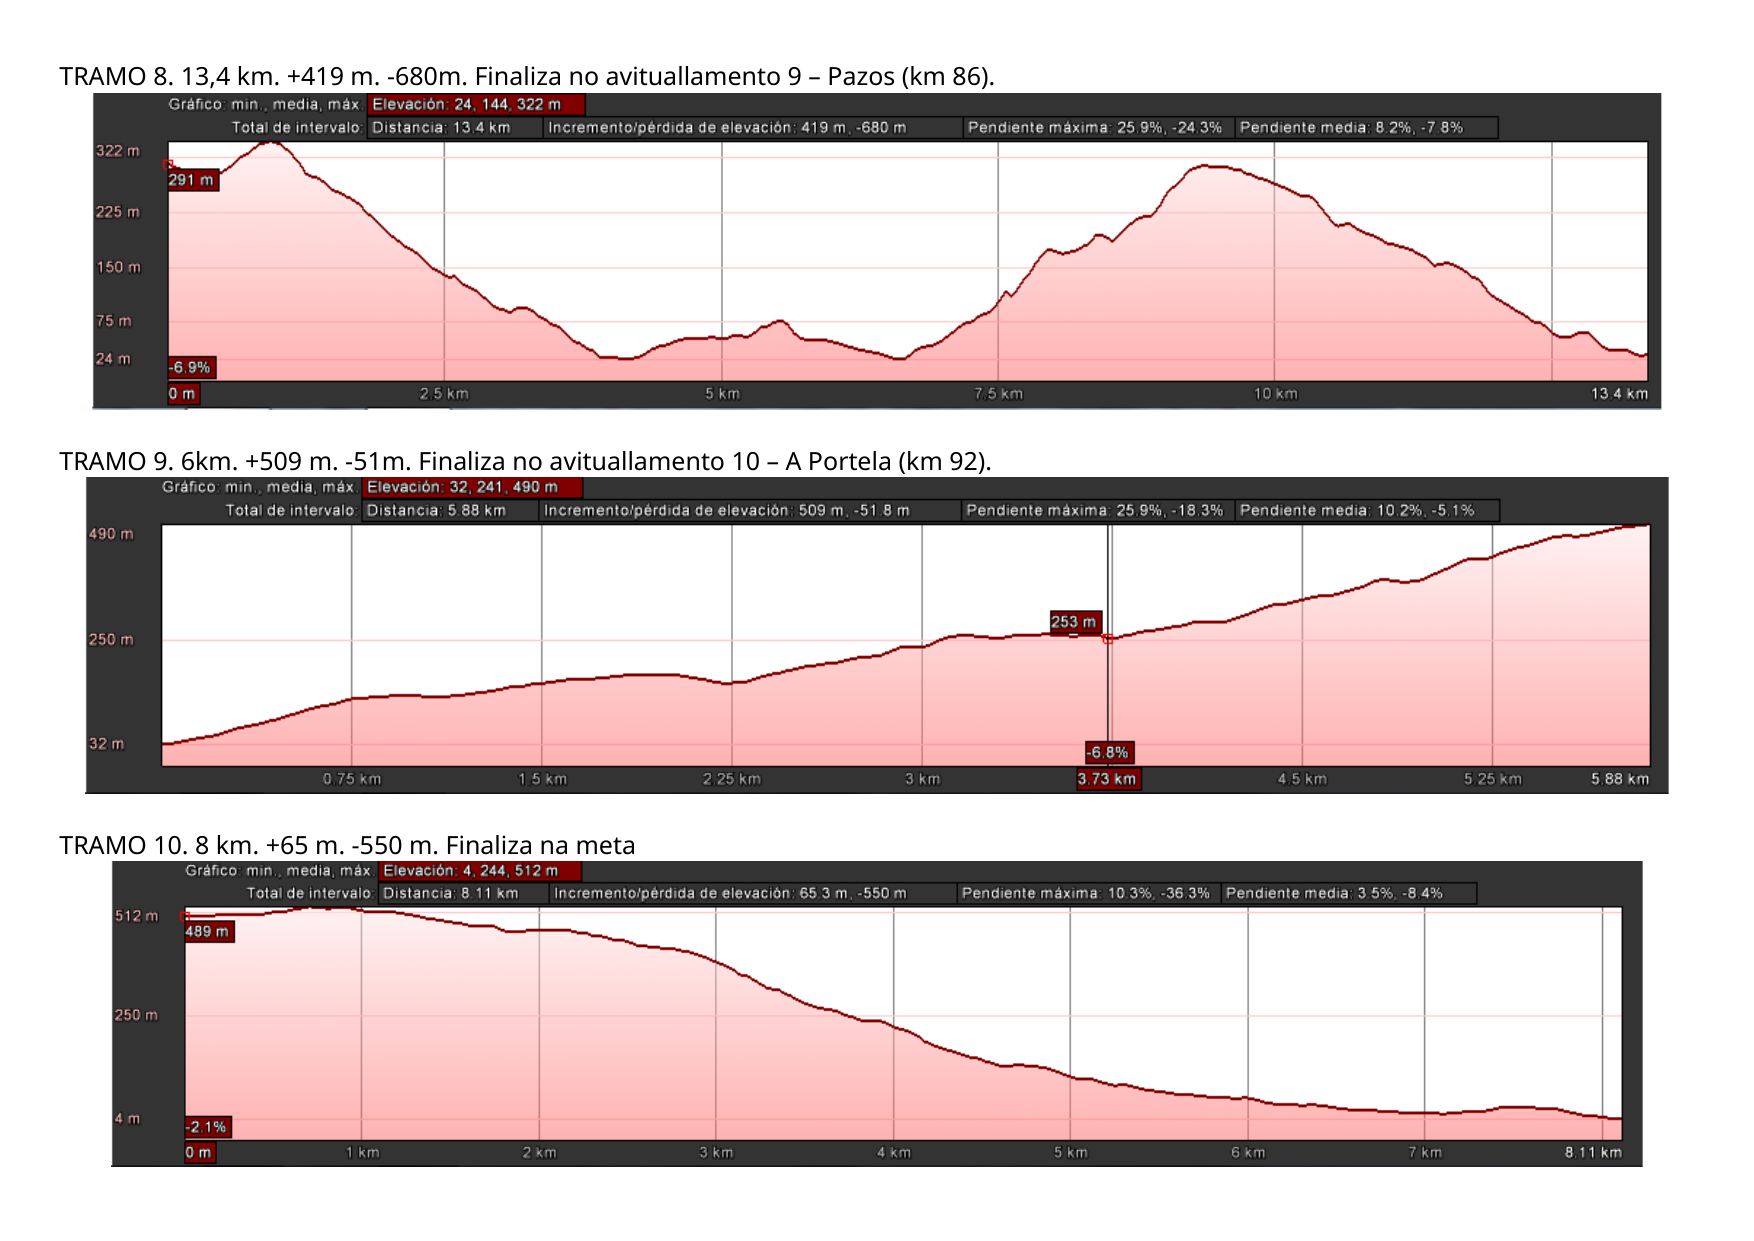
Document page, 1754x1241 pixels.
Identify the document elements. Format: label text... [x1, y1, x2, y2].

picture [85, 477, 1669, 794]
picture [92, 93, 1662, 410]
text TRAMO 9. 6km. +509 m. -51m. Finaliza no avituallamento 10 – A Portela (km 92). [59, 444, 1695, 478]
picture [111, 861, 1643, 1167]
text TRAMO 8. 13,4 km. +419 m. -680m. Finaliza no avituallamento 9 – Pazos (km 86). [59, 59, 1695, 93]
text TRAMO 10. 8 km. +65 m. -550 m. Finaliza na meta [59, 828, 1695, 862]
